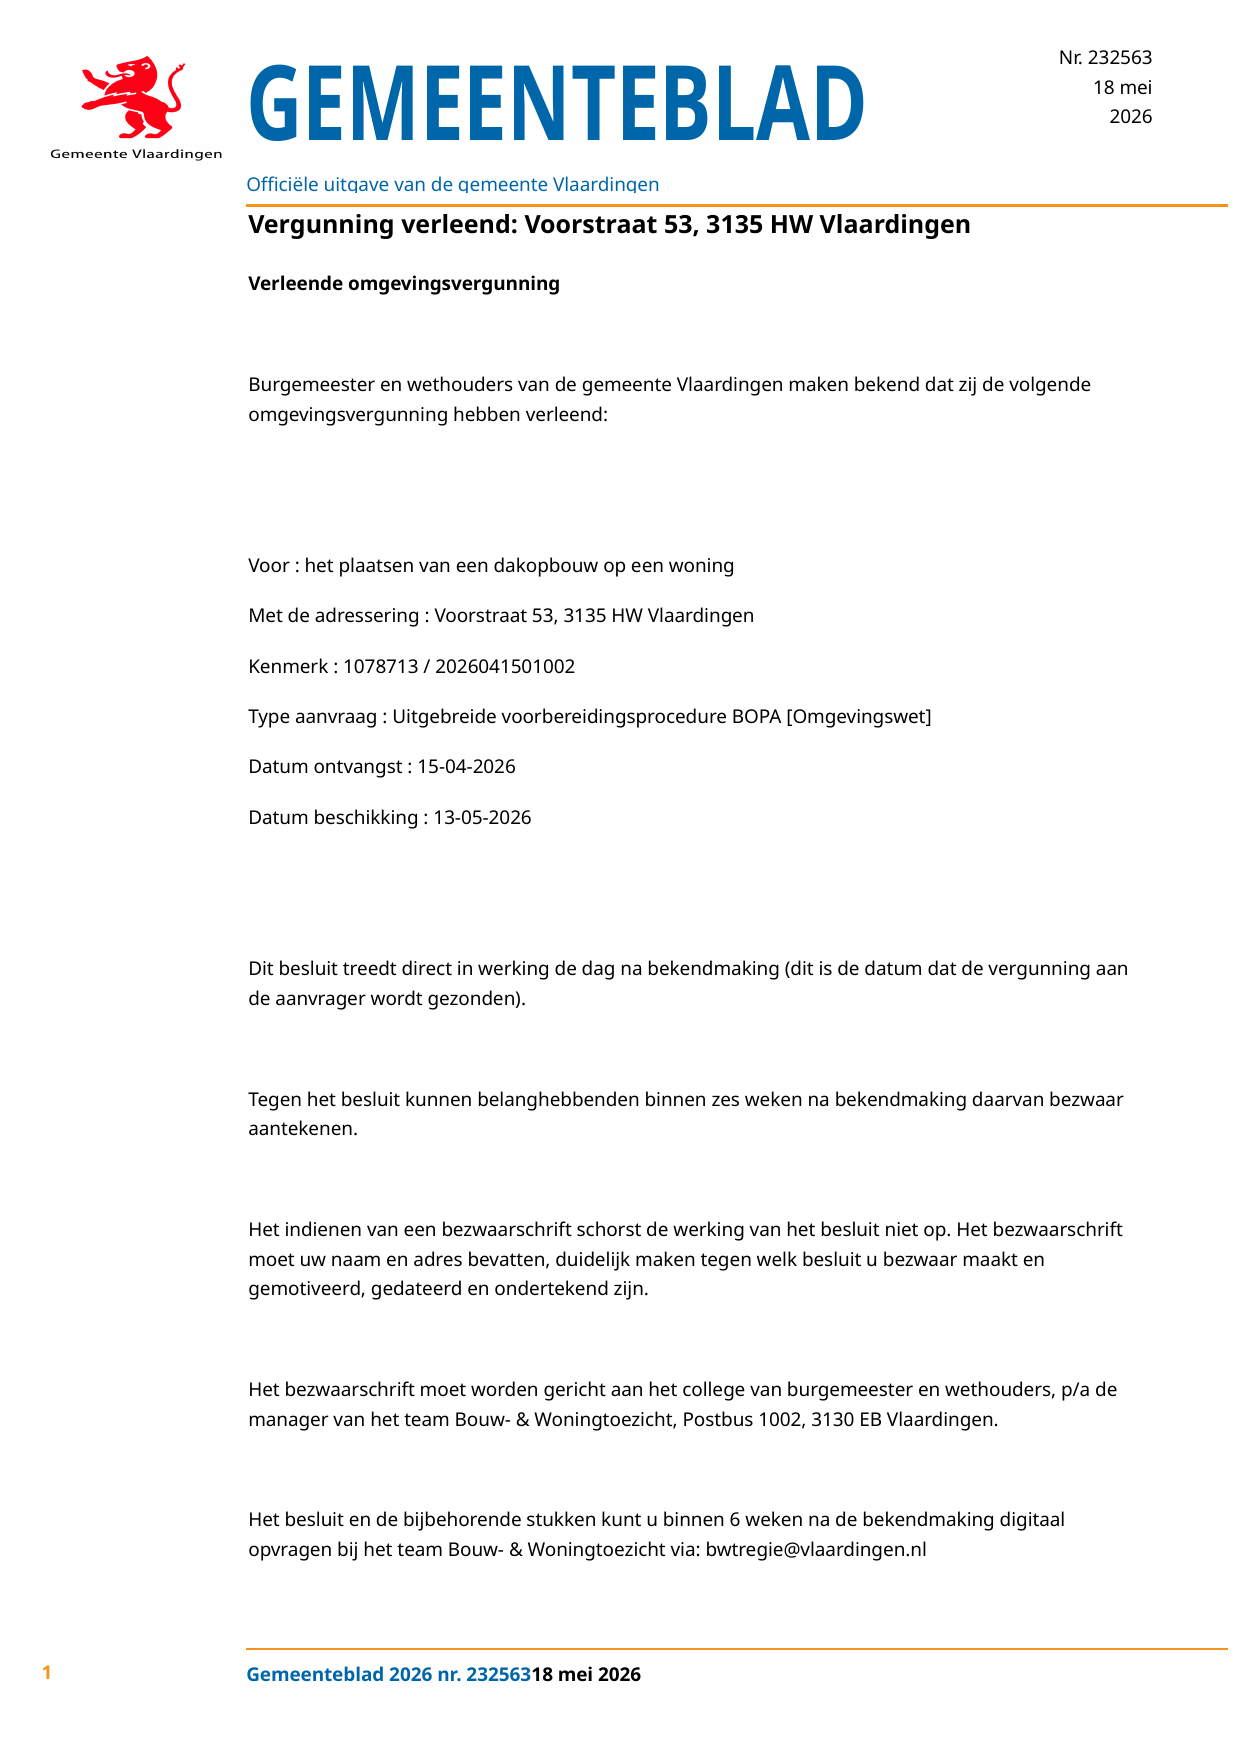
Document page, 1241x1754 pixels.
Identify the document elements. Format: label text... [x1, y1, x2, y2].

text Tegen het besluit kunnen belanghebbenden binnen zes weken na bekendmaking daarvan bezwaar aantekenen. [248, 1086, 1152, 1141]
text Het indienen van een bezwaarschrift schorst de werking van het besluit niet op. Het bezwaarschrift moet uw naam en adres bevatten, duidelijk maken tegen welk besluit u bezwaar maakt en gemotiveerd, gedateerd en ondertekend zijn. [248, 1216, 1152, 1301]
text Het besluit en de bijbehorende stukken kunt u binnen 6 weken na de bekendmaking digitaal opvragen bij het team Bouw- & Woningtoezicht via: bwtregie@vlaardingen.nl [248, 1507, 1152, 1562]
text Vergunning verleend: Voorstraat 53, 3135 HW Vlaardingen [248, 207, 1152, 241]
text Datum ontvangst : 15-04-2026 [248, 754, 1152, 779]
text Verleende omgevingsvergunning [248, 270, 1152, 296]
text Met de adressering : Voorstraat 53, 3135 HW Vlaardingen [248, 602, 1152, 628]
picture [41, 47, 231, 172]
text Type aanvraag : Uitgebreide voorbereidingsprocedure BOPA [Omgevingswet] [248, 703, 1152, 729]
text Kenmerk : 1078713 / 2026041501002 [248, 653, 1152, 678]
text Burgemeester en wethouders van de gemeente Vlaardingen maken bekend dat zij de volgende omgevingsvergunning hebben verleend: [248, 371, 1152, 426]
text Het bezwaarschrift moet worden gericht aan het college van burgemeester en wethouders, p/a de manager van het team Bouw- & Woningtoezicht, Postbus 1002, 3130 EB Vlaardingen. [248, 1376, 1152, 1431]
text Voor : het plaatsen van een dakopbouw op een woning [248, 552, 1152, 578]
text Dit besluit treedt direct in werking de dag na bekendmaking (dit is de datum dat de vergunning aan de aanvrager wordt gezonden). [248, 955, 1152, 1011]
text Datum beschikking : 13-05-2026 [248, 804, 1152, 830]
